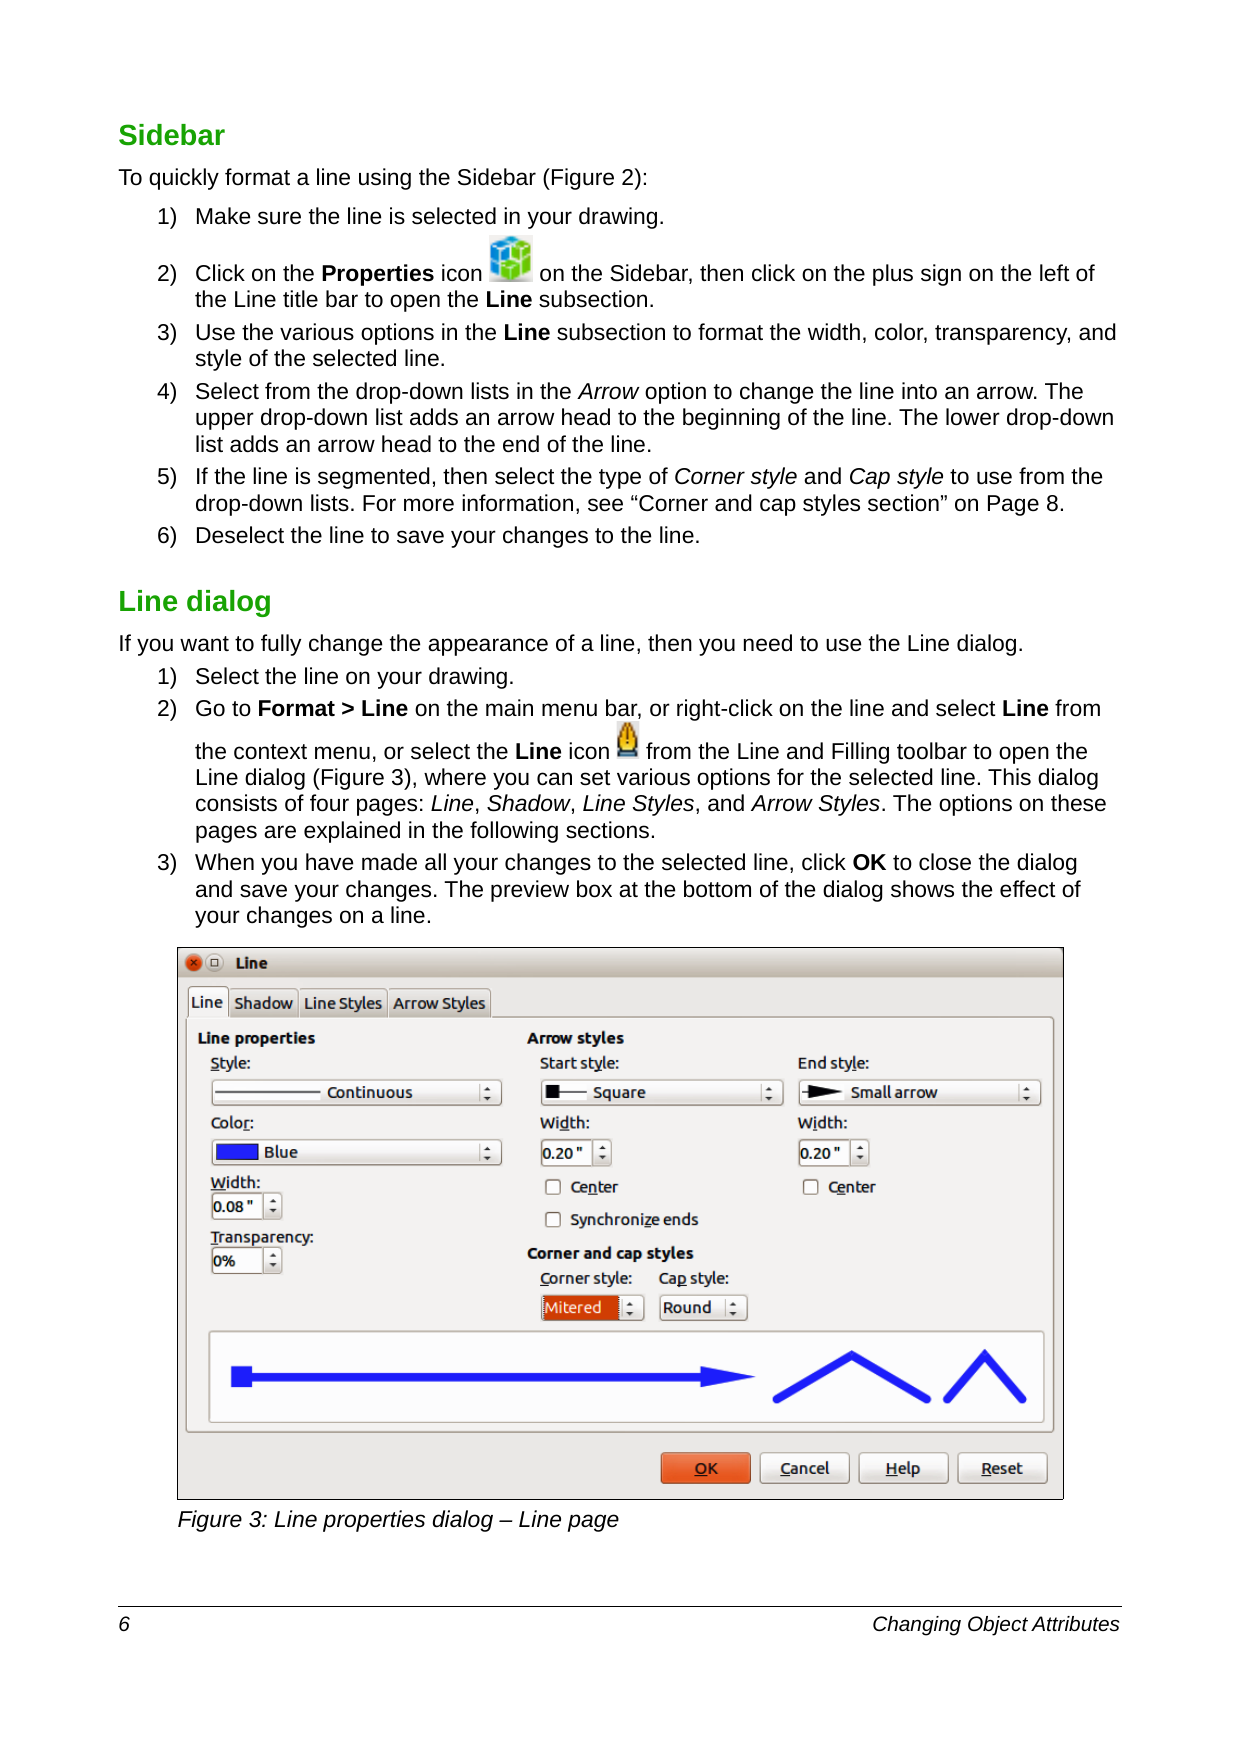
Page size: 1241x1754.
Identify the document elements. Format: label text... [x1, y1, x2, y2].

list Click on the Properties icon on the Sidebar, then click on the plus sign on the left of the Line title bar to open the Line subsection. [177, 236, 1122, 313]
subtitle Line dialog [118, 584, 1122, 617]
list Use the various options in the Line subsection to format the width, color, transparency, and style of the selected line. [177, 319, 1122, 372]
list Go to Format > Line on the main menu bar, or right-click on the line and select Line from the context menu, or select the Line icon from the Line and Filling toolbar to open the Line dialog (Figure 3), where you can set various options for the selected line. This dialog consists of four pages: Line, Shadow, Line Styles, and Arrow Styles. The options on these pages are explained in the following sections. [177, 695, 1122, 843]
list When you have made all your changes to the selected line, click OK to close the dialog and save your changes. The preview box at the bottom of the dialog shows the effect of your changes on a line. [177, 849, 1122, 928]
list If you want to fully change the appearance of a line, then you need to use the Line dialog. [118, 630, 1122, 656]
list Select from the drop-down lists in the Arrow option to change the line into an arrow. The upper drop-down list adds an arrow head to the beginning of the line. The lower drop-down list adds an arrow head to the end of the line. [177, 378, 1122, 457]
list Select the line on your drawing. [177, 663, 1122, 689]
picture [616, 721, 640, 759]
picture [178, 948, 1063, 1499]
list Make sure the line is selected in your drawing. [177, 203, 1122, 229]
picture [489, 235, 533, 282]
text To quickly format a line using the Sidebar (Figure 2): [118, 164, 1122, 190]
subtitle Sidebar [118, 118, 1122, 152]
text Figure 3: Line properties dialog – Line page [177, 1506, 1063, 1532]
list Deselect the line to save your changes to the line. [177, 522, 1122, 548]
list If the line is segmented, then select the type of Corner style and Cap style to use from the drop-down lists. For more information, see “Corner and cap styles section” on Page 8. [177, 463, 1122, 516]
